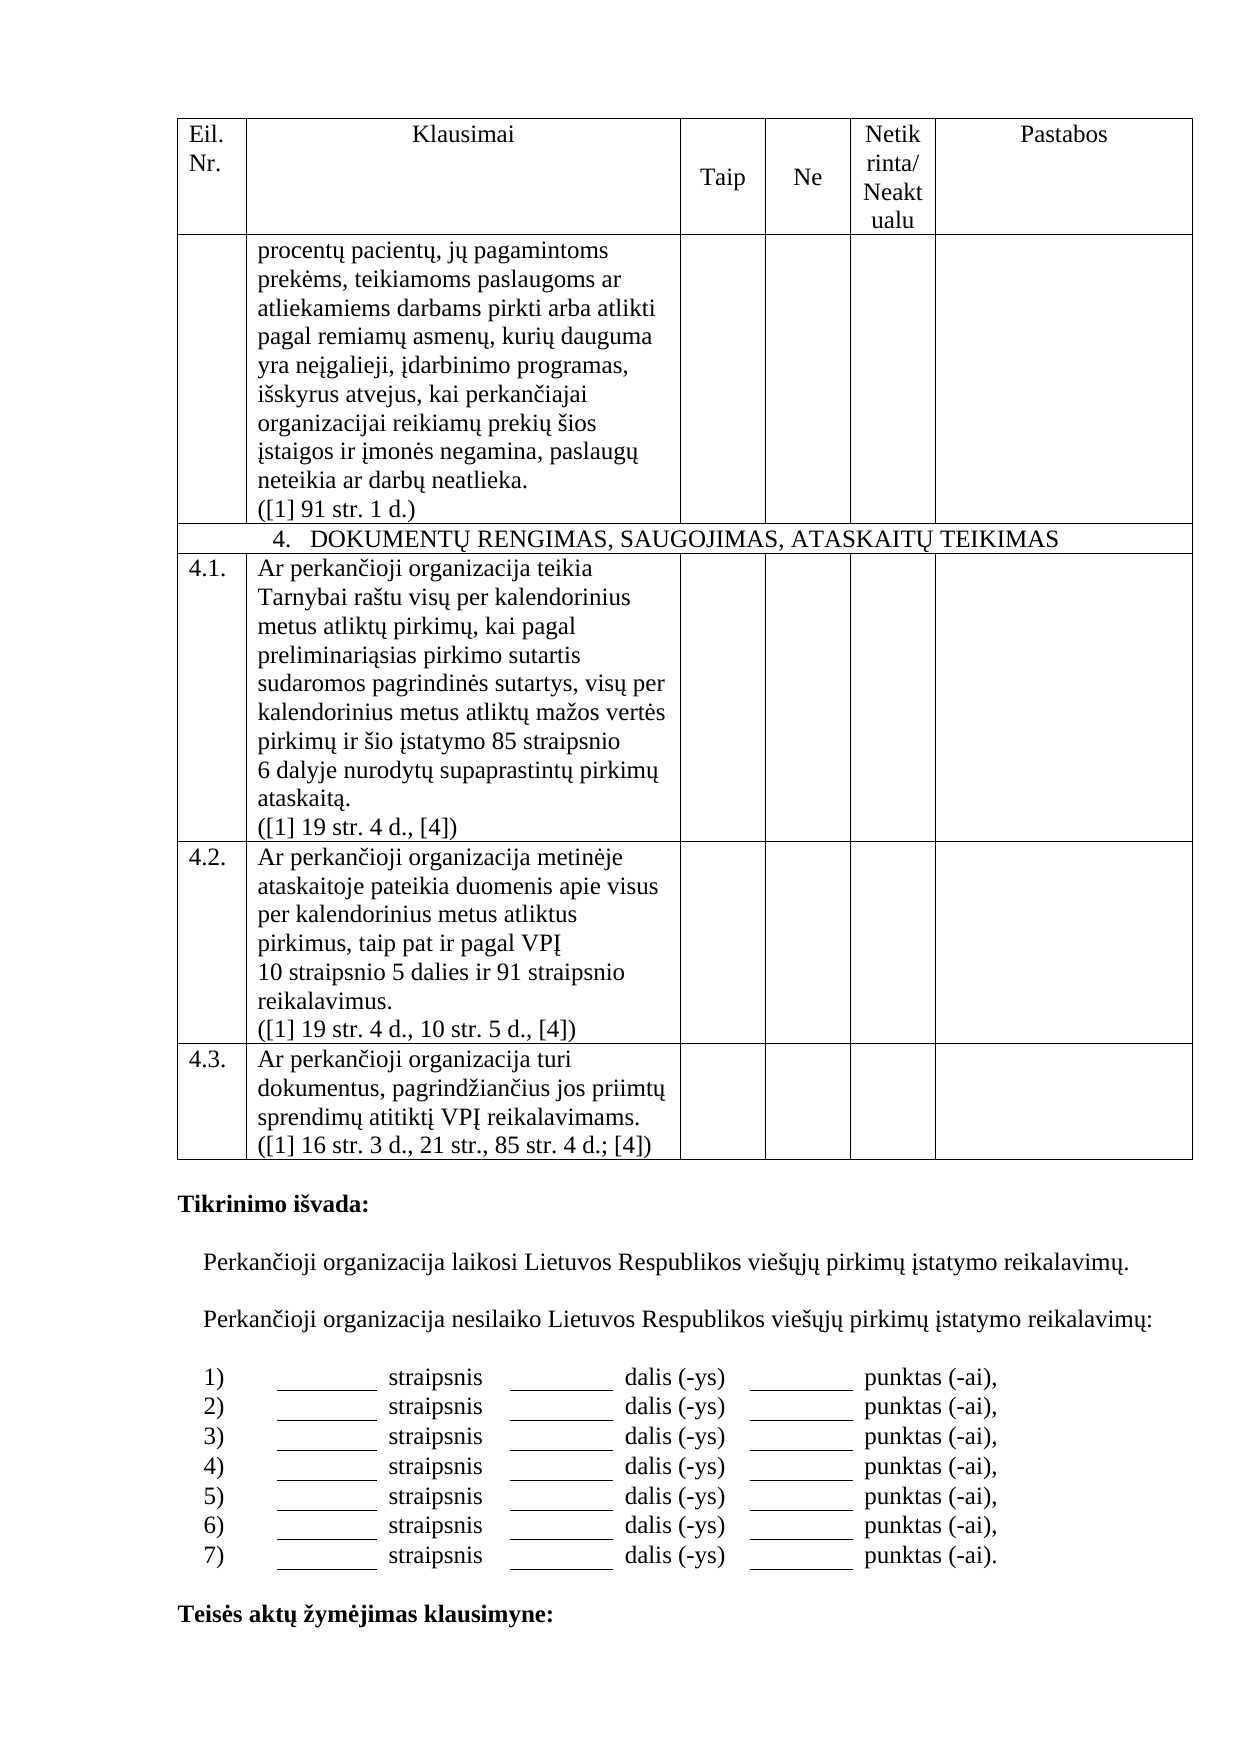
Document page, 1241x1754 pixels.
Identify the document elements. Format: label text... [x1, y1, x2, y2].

table_cell [277, 1481, 377, 1509]
table_cell 3) [177, 1420, 277, 1450]
table_header Eil. Nr. [178, 119, 246, 234]
table_cell [277, 1540, 377, 1569]
table_cell Ar perkančioji organizacija metinėje ataskaitoje pateikia duomenis apie visus per kalendorinius metus atliktus pirkimus, taip pat ir pagal VPĮ 10 straipsnio 5 dalies ir 91 straipsnio reikalavimus. ([1] 19 str. 4 d., 10 str. 5 d., [4]) [247, 842, 680, 1043]
table_cell 4.2. [178, 842, 246, 1043]
table_cell [510, 1451, 613, 1480]
table_cell dalis (-ys) [613, 1510, 749, 1539]
table_cell dalis (-ys) [613, 1390, 749, 1420]
table_cell Ar perkančioji organizacija turi dokumentus, pagrindžiančius jos priimtų sprendimų atitiktį VPĮ reikalavimams. ([1] 16 str. 3 d., 21 str., 85 str. 4 d.; [4]) [247, 1044, 680, 1159]
table_cell punktas (-ai), [853, 1420, 1015, 1450]
table_cell punktas (-ai), [853, 1510, 1015, 1539]
table_header [277, 1362, 377, 1390]
table_cell punktas (-ai), [853, 1390, 1015, 1420]
text Teisės aktų žymėjimas klausimyne: [177, 1599, 1183, 1628]
table_header Netikrinta/ Neaktualu [851, 119, 935, 234]
table_cell  [851, 1044, 935, 1159]
table_cell [510, 1540, 613, 1569]
table_cell 4.3. [178, 1044, 246, 1159]
table_cell 2) [177, 1390, 277, 1420]
table_cell straipsnis [377, 1390, 510, 1420]
table_cell [750, 1451, 853, 1480]
table_cell 7) [177, 1539, 277, 1569]
text Tikrinimo išvada: [177, 1189, 1181, 1218]
table_cell [277, 1421, 377, 1450]
table_cell [936, 554, 1192, 841]
table_cell [936, 1044, 1192, 1159]
table_header Taip [681, 119, 765, 234]
table_header [510, 1362, 613, 1390]
table_cell [936, 235, 1192, 523]
table_cell straipsnis [377, 1539, 510, 1569]
table_cell straipsnis [377, 1510, 510, 1539]
table_cell [766, 235, 850, 523]
table_cell [178, 235, 246, 523]
table_cell 4) [177, 1450, 277, 1480]
table_cell 5) [177, 1480, 277, 1509]
table_header punktas (-ai), [853, 1362, 1015, 1390]
table_cell [277, 1391, 377, 1420]
table_cell procentų pacientų, jų pagamintoms prekėms, teikiamoms paslaugoms ar atliekamiems darbams pirkti arba atlikti pagal remiamų asmenų, kurių dauguma yra neįgalieji, įdarbinimo programas, išskyrus atvejus, kai perkančiajai organizacijai reikiamų prekių šios įstaigos ir įmonės negamina, paslaugų neteikia ar darbų neatlieka. ([1] 91 str. 1 d.) [247, 235, 680, 523]
table_cell [277, 1511, 377, 1539]
table_cell [681, 235, 765, 523]
table_cell  [681, 842, 765, 1043]
table_cell straipsnis [377, 1420, 510, 1450]
table_cell dalis (-ys) [613, 1480, 749, 1509]
text  Perkančioji organizacija nesilaiko Lietuvos Respublikos viešųjų pirkimų įstatymo reikalavimų: [177, 1304, 1181, 1333]
table_header Klausimai [247, 119, 680, 234]
table_cell  [851, 554, 935, 841]
table_header Pastabos [936, 119, 1192, 234]
table_header 1) [177, 1362, 277, 1390]
table_cell punktas (-ai), [853, 1450, 1015, 1480]
table_cell [750, 1421, 853, 1450]
table_cell 4.1. [178, 554, 246, 841]
table_cell [851, 235, 935, 523]
table_cell [750, 1540, 853, 1569]
table_cell 4. DOKUMENTŲ RENGIMAS, SAUGOJIMAS, ATASKAITŲ TEIKIMAS [178, 524, 1192, 552]
table_cell dalis (-ys) [613, 1420, 749, 1450]
table_cell  [681, 1044, 765, 1159]
table_cell [750, 1481, 853, 1509]
table_cell Ar perkančioji organizacija teikia Tarnybai raštu visų per kalendorinius metus atliktų pirkimų, kai pagal preliminariąsias pirkimo sutartis sudaromos pagrindinės sutartys, visų per kalendorinius metus atliktų mažos vertės pirkimų ir šio įstatymo 85 straipsnio 6 dalyje nurodytų supaprastintų pirkimų ataskaitą. ([1] 19 str. 4 d., [4]) [247, 554, 680, 841]
table_header [750, 1362, 853, 1390]
table_cell [510, 1391, 613, 1420]
table_cell dalis (-ys) [613, 1539, 749, 1569]
table_cell [510, 1481, 613, 1509]
table_cell straipsnis [377, 1480, 510, 1509]
table_cell straipsnis [377, 1450, 510, 1480]
table_cell punktas (-ai), [853, 1480, 1015, 1509]
table_cell  [766, 842, 850, 1043]
table_cell 6) [177, 1510, 277, 1539]
table_cell [510, 1511, 613, 1539]
table_header straipsnis [377, 1362, 510, 1390]
table_cell  [681, 554, 765, 841]
table_cell punktas (-ai). [853, 1539, 1015, 1569]
table_cell  [851, 842, 935, 1043]
table_cell [277, 1451, 377, 1480]
text  Perkančioji organizacija laikosi Lietuvos Respublikos viešųjų pirkimų įstatymo reikalavimų. [177, 1247, 1181, 1275]
table_header dalis (-ys) [613, 1362, 749, 1390]
table_cell [936, 842, 1192, 1043]
table_cell dalis (-ys) [613, 1450, 749, 1480]
table_cell  [766, 554, 850, 841]
table_cell [510, 1421, 613, 1450]
table_cell [750, 1391, 853, 1420]
table_cell [750, 1511, 853, 1539]
table_header Ne [766, 119, 850, 234]
table_cell  [766, 1044, 850, 1159]
